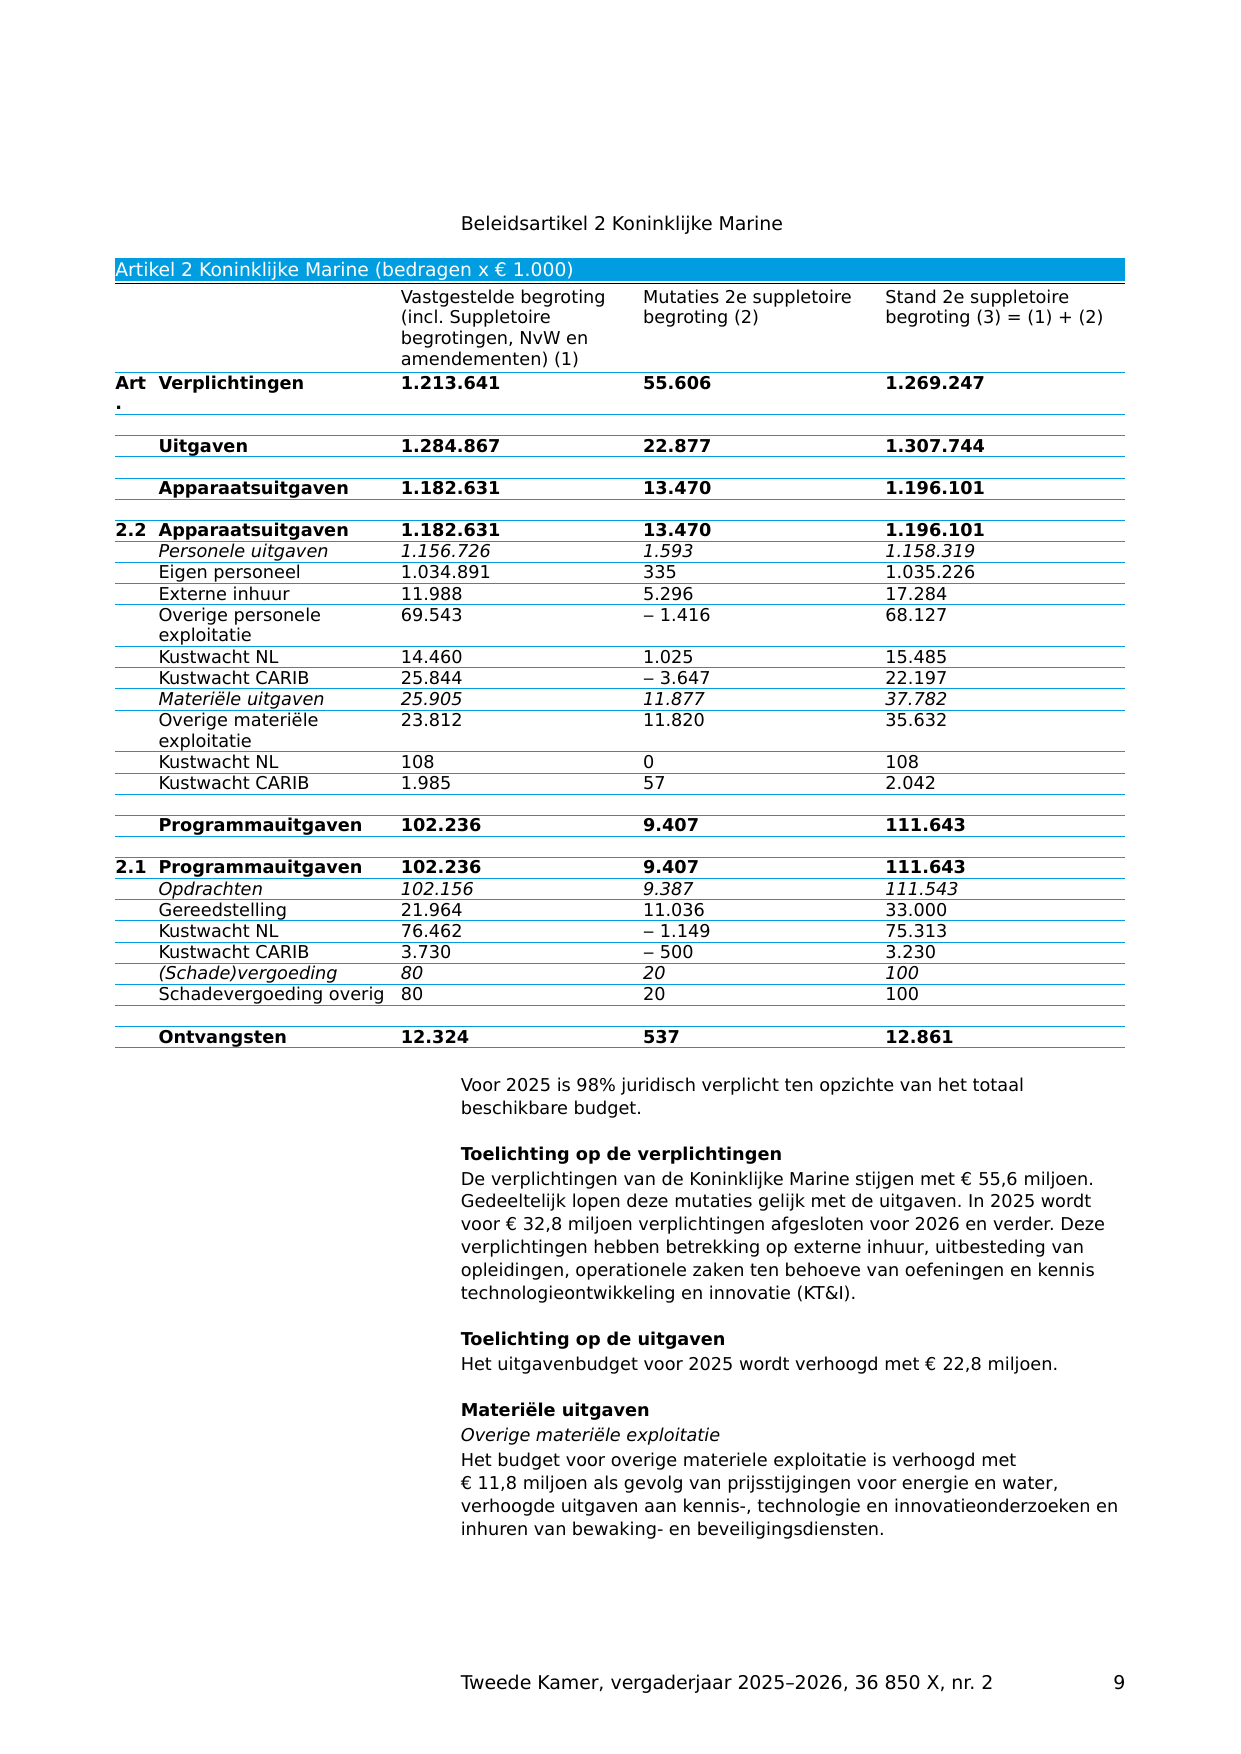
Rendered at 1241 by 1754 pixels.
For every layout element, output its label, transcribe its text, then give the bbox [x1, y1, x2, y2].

table_cell 1.593 [640, 542, 882, 562]
table_cell Kustwacht NL [155, 647, 398, 667]
table_cell [115, 668, 155, 688]
table_cell Gereedstelling [155, 900, 398, 920]
table_cell 3.230 [882, 943, 1125, 963]
text Het budget voor overige materiele exploitatie is verhoogd met € 11,8 miljoen als gevolg van prijsstijgingen voor energie en water, verhoogde uitgaven aan kennis-, technologie en innovatieonderzoeken en inhuren van bewaking- en beveiligingsdiensten. [461, 1448, 1125, 1539]
table_cell 80 [398, 985, 640, 1005]
table_cell 1.213.641 [398, 373, 640, 414]
table_cell 76.462 [398, 921, 640, 942]
table_cell Kustwacht CARIB [155, 668, 398, 688]
table_cell Personele uitgaven [155, 542, 398, 562]
text Voor 2025 is 98% juridisch verplicht ten opzichte van het totaal beschikbare budget. [461, 1073, 1125, 1119]
table_cell [115, 584, 155, 604]
table_cell [155, 284, 398, 372]
table_cell [115, 985, 155, 1005]
table_cell 108 [398, 752, 640, 772]
table_cell [640, 795, 882, 815]
table_cell 3.730 [398, 943, 640, 963]
table_cell ‒ 1.149 [640, 921, 882, 942]
title Beleidsartikel 2 Koninklijke Marine [461, 213, 1125, 235]
table_cell [115, 605, 155, 646]
table_cell [882, 837, 1125, 857]
table_cell 2.042 [882, 774, 1125, 793]
text Toelichting op de uitgaven [461, 1327, 1125, 1350]
table_cell Eigen personeel [155, 563, 398, 583]
table_cell [155, 415, 398, 435]
table_cell 25.905 [398, 689, 640, 709]
table_cell 11.820 [640, 711, 882, 751]
table_cell Stand 2e suppletoire begroting (3) = (1) + (2) [882, 284, 1125, 372]
table_cell 1.985 [398, 774, 640, 793]
table_cell 75.313 [882, 921, 1125, 942]
table_cell [115, 900, 155, 920]
table_cell 15.485 [882, 647, 1125, 667]
table_cell 11.036 [640, 900, 882, 920]
table_cell 2.2 [115, 521, 155, 541]
table_cell [115, 837, 155, 857]
table_cell [115, 563, 155, 583]
text Materiële uitgaven [461, 1398, 1125, 1421]
table_cell 1.034.891 [398, 563, 640, 583]
table_cell (Schade)vergoeding [155, 964, 398, 984]
table_cell Apparaatsuitgaven [155, 479, 398, 498]
table_cell ‒ 500 [640, 943, 882, 963]
table_cell 1.182.631 [398, 521, 640, 541]
table_cell 33.000 [882, 900, 1125, 920]
table_cell 13.470 [640, 521, 882, 541]
table_cell [115, 921, 155, 942]
table_cell [882, 415, 1125, 435]
table_cell [640, 457, 882, 477]
table_cell [398, 415, 640, 435]
table_cell 9.407 [640, 858, 882, 878]
table_cell 57 [640, 774, 882, 793]
table_cell [155, 795, 398, 815]
table_cell 1.182.631 [398, 479, 640, 498]
table_cell [640, 837, 882, 857]
table_cell 111.643 [882, 816, 1125, 836]
table_cell Art. [115, 373, 155, 414]
table_cell 22.877 [640, 436, 882, 456]
table_cell Programmauitgaven [155, 858, 398, 878]
table_cell 14.460 [398, 647, 640, 667]
table_cell Programmauitgaven [155, 816, 398, 836]
table_cell 335 [640, 563, 882, 583]
table_cell 80 [398, 964, 640, 984]
table_cell [155, 1006, 398, 1026]
table_cell 111.543 [882, 879, 1125, 899]
text De verplichtingen van de Koninklijke Marine stijgen met € 55,6 miljoen. Gedeeltelijk lopen deze mutaties gelijk met de uitgaven. In 2025 wordt voor € 32,8 miljoen verplichtingen afgesloten voor 2026 en verder. Deze verplichtingen hebben betrekking op externe inhuur, uitbesteding van opleidingen, operationele zaken ten behoeve van oefeningen en kennis technologieontwikkeling en innovatie (KT&I). [461, 1167, 1125, 1304]
table_cell Overige materiële exploitatie [155, 711, 398, 751]
table_cell [115, 542, 155, 562]
table_cell Vastgestelde begroting (incl. Suppletoire begrotingen, NvW en amendementen) (1) [398, 284, 640, 372]
table_cell Schadevergoeding overig [155, 985, 398, 1005]
table_cell 0 [640, 752, 882, 772]
table_cell 111.643 [882, 858, 1125, 878]
table_cell 69.543 [398, 605, 640, 646]
table_cell [155, 457, 398, 477]
table_cell 102.236 [398, 858, 640, 878]
table_cell 11.877 [640, 689, 882, 709]
table_cell [115, 1027, 155, 1047]
table_cell 1.196.101 [882, 479, 1125, 498]
table_cell 25.844 [398, 668, 640, 688]
table_cell 20 [640, 985, 882, 1005]
table_cell Apparaatsuitgaven [155, 521, 398, 541]
table_cell 100 [882, 964, 1125, 984]
table_cell Opdrachten [155, 879, 398, 899]
table_cell Uitgaven [155, 436, 398, 456]
table_cell 13.470 [640, 479, 882, 498]
table_cell 102.156 [398, 879, 640, 899]
table_cell ‒ 3.647 [640, 668, 882, 688]
table_cell [398, 837, 640, 857]
table_cell 1.307.744 [882, 436, 1125, 456]
text Toelichting op de verplichtingen [461, 1142, 1125, 1164]
table_cell Materiële uitgaven [155, 689, 398, 709]
table_cell [398, 500, 640, 520]
table_cell 35.632 [882, 711, 1125, 751]
table_cell [398, 795, 640, 815]
table_cell [115, 795, 155, 815]
table_cell 1.196.101 [882, 521, 1125, 541]
table_cell Kustwacht CARIB [155, 774, 398, 793]
table_cell Overige personele exploitatie [155, 605, 398, 646]
text Overige materiële exploitatie [461, 1423, 1125, 1446]
table_cell [882, 1006, 1125, 1026]
table_cell Mutaties 2e suppletoire begroting (2) [640, 284, 882, 372]
table_cell Kustwacht CARIB [155, 943, 398, 963]
table_cell Kustwacht NL [155, 921, 398, 942]
table_cell [115, 689, 155, 709]
table_cell 1.269.247 [882, 373, 1125, 414]
text Het uitgavenbudget voor 2025 wordt verhoogd met € 22,8 miljoen. [461, 1352, 1125, 1375]
table_cell 11.988 [398, 584, 640, 604]
table_cell 55.606 [640, 373, 882, 414]
table_cell Ontvangsten [155, 1027, 398, 1047]
table_cell [115, 774, 155, 793]
table_cell [398, 457, 640, 477]
table_cell 1.284.867 [398, 436, 640, 456]
table_cell [115, 1006, 155, 1026]
table_cell 22.197 [882, 668, 1125, 688]
table_cell 12.861 [882, 1027, 1125, 1047]
table_cell 108 [882, 752, 1125, 772]
table_cell 23.812 [398, 711, 640, 751]
table_cell [115, 479, 155, 498]
table_cell [640, 500, 882, 520]
table_cell [882, 500, 1125, 520]
table_cell 20 [640, 964, 882, 984]
table_cell [640, 1006, 882, 1026]
table_cell [115, 647, 155, 667]
table_cell Verplichtingen [155, 373, 398, 414]
table_cell 37.782 [882, 689, 1125, 709]
table_cell [155, 500, 398, 520]
table_cell [115, 943, 155, 963]
table_cell 68.127 [882, 605, 1125, 646]
table_cell [115, 816, 155, 836]
table_cell 2.1 [115, 858, 155, 878]
table_cell 21.964 [398, 900, 640, 920]
table_cell [115, 500, 155, 520]
table_cell 1.025 [640, 647, 882, 667]
table_cell 12.324 [398, 1027, 640, 1047]
table_cell 17.284 [882, 584, 1125, 604]
table_cell 102.236 [398, 816, 640, 836]
table_cell 100 [882, 985, 1125, 1005]
table_cell 1.035.226 [882, 563, 1125, 583]
table_cell [398, 1006, 640, 1026]
table_cell [115, 457, 155, 477]
table_cell [115, 436, 155, 456]
table_cell [882, 795, 1125, 815]
table_cell [115, 879, 155, 899]
table_cell [115, 711, 155, 751]
table_cell [155, 837, 398, 857]
table_cell Kustwacht NL [155, 752, 398, 772]
table_cell 9.387 [640, 879, 882, 899]
table_cell [115, 284, 155, 372]
table_cell 9.407 [640, 816, 882, 836]
table_cell 537 [640, 1027, 882, 1047]
table_cell Externe inhuur [155, 584, 398, 604]
table_cell 1.158.319 [882, 542, 1125, 562]
table_cell [115, 964, 155, 984]
table_cell [640, 415, 882, 435]
table_cell [115, 415, 155, 435]
table_cell 5.296 [640, 584, 882, 604]
table_cell [882, 457, 1125, 477]
table_cell 1.156.726 [398, 542, 640, 562]
table_cell ‒ 1.416 [640, 605, 882, 646]
table_cell [115, 752, 155, 772]
